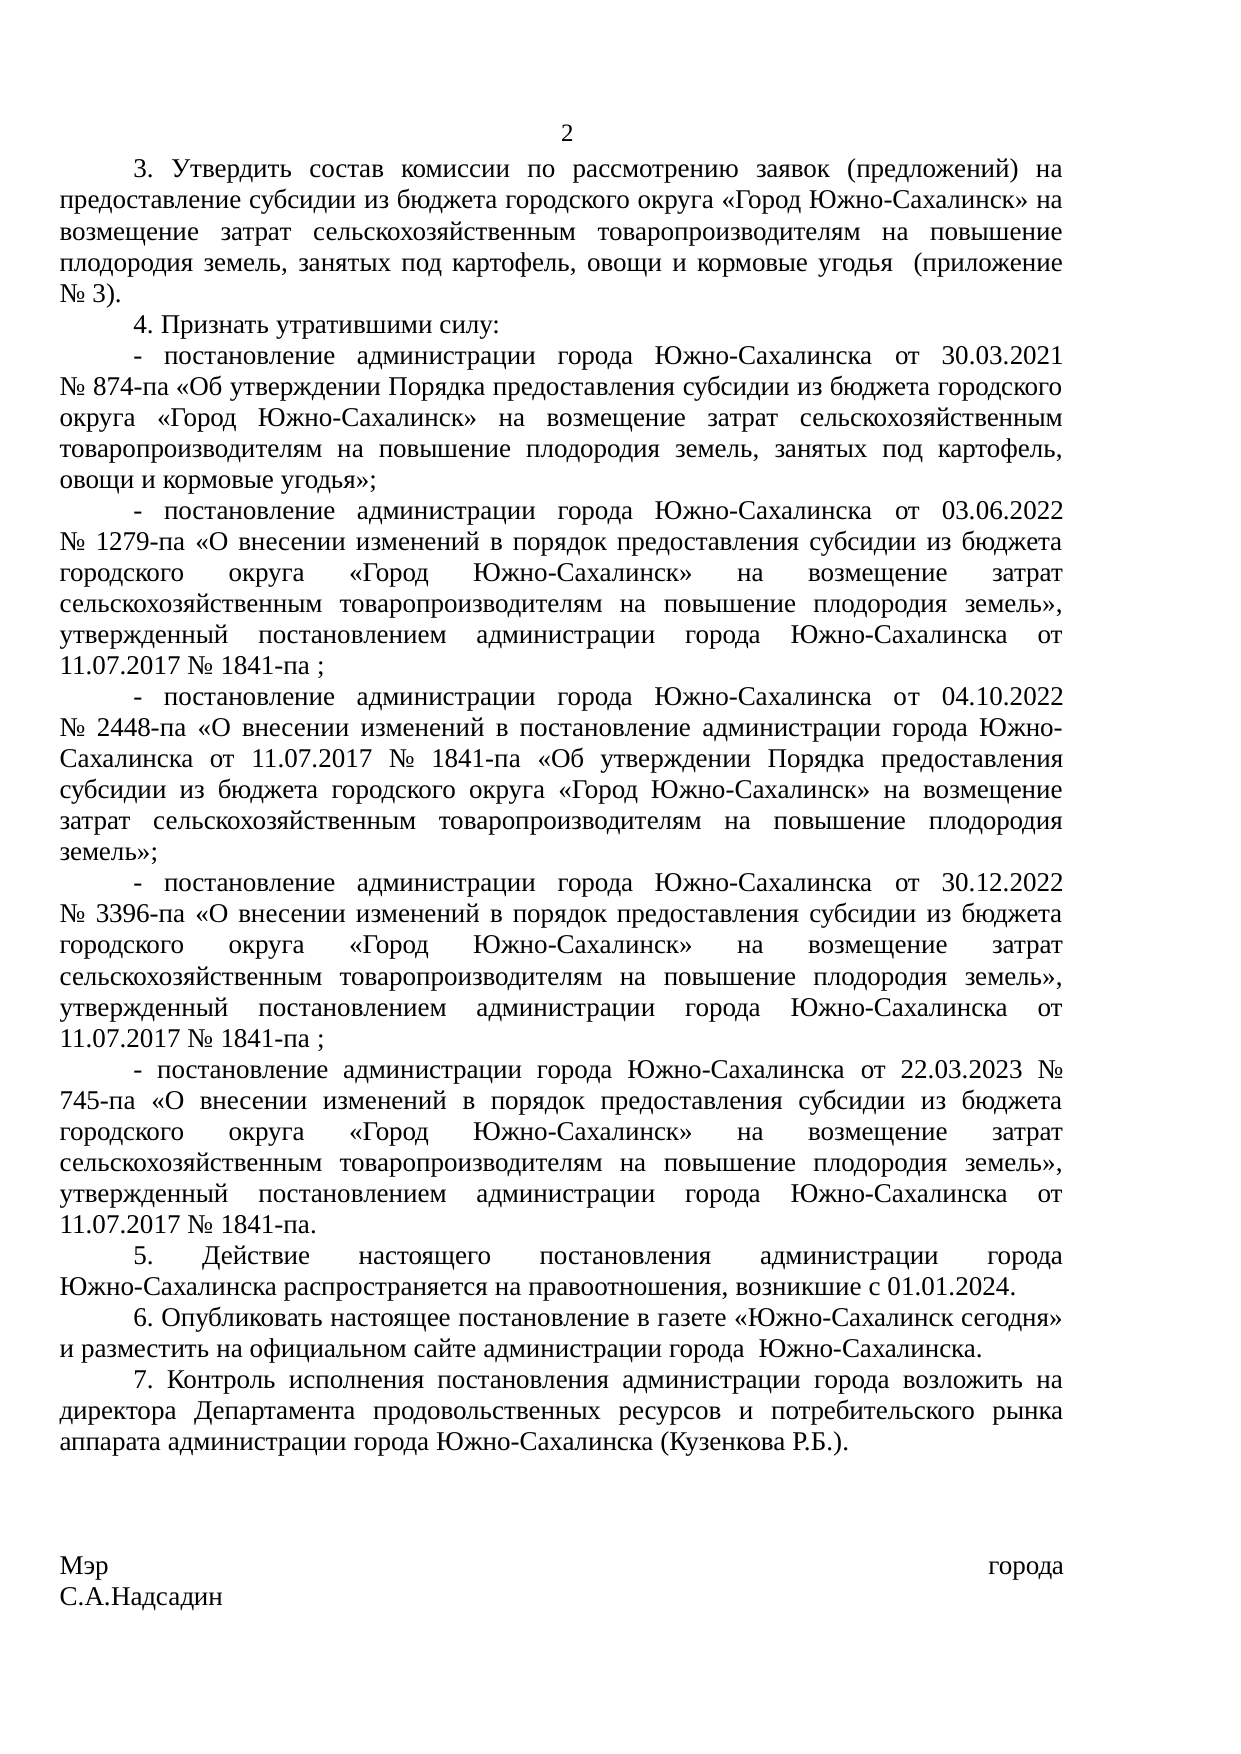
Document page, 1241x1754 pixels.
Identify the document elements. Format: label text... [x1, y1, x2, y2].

table_header 3. Утвердить состав комиссии по рассмотрению заявок (предложений) на предоставление субсидии из бюджета городского округа «Город Южно-Сахалинск» на возмещение затрат сельскохозяйственным товаропроизводителям на повышение плодородия земель, занятых под картофель, овощи и кормовые угодья (приложение № 3). 4. Признать утратившими силу: - постановление администрации города Южно-Сахалинска от 30.03.2021 № 874-па «Об утверждении Порядка предоставления субсидии из бюджета городского округа «Город Южно-Сахалинск» на возмещение затрат сельскохозяйственным товаропроизводителям на повышение плодородия земель, занятых под картофель, овощи и кормовые угодья»; - постановление администрации города Южно-Сахалинска от 03.06.2022 № 1279-па «О внесении изменений в порядок предоставления субсидии из бюджета городского округа «Город Южно-Сахалинск» на возмещение затрат сельскохозяйственным товаропроизводителям на повышение плодородия земель», утвержденный постановлением администрации города Южно-Сахалинска от 11.07.2017 № 1841-па ; - постановление администрации города Южно-Сахалинска от 04.10.2022 № 2448-па «О внесении изменений в постановление администрации города Южно-Сахалинска от 11.07.2017 № 1841-па «Об утверждении Порядка предоставления субсидии из бюджета городского округа «Город Южно-Сахалинск» на возмещение затрат сельскохозяйственным товаропроизводителям на повышение плодородия земель»; - постановление администрации города Южно-Сахалинска от 30.12.2022 № 3396-па «О внесении изменений в порядок предоставления субсидии из бюджета городского округа «Город Южно-Сахалинск» на возмещение затрат сельскохозяйственным товаропроизводителям на повышение плодородия земель», утвержденный постановлением администрации города Южно-Сахалинска от 11.07.2017 № 1841-па ; - постановление администрации города Южно-Сахалинска от 22.03.2023 № 745-па «О внесении изменений в порядок предоставления субсидии из бюджета городского округа «Город Южно-Сахалинск» на возмещение затрат сельскохозяйственным товаропроизводителям на повышение плодородия земель», утвержденный постановлением администрации города Южно-Сахалинска от 11.07.2017 № 1841-па. 5. Действие настоящего постановления администрации города Южно-Сахалинска распространяется на правоотношения, возникшие с 01.01.2024. 6. Опубликовать настоящее постановление в газете «Южно-Сахалинск сегодня» и разместить на официальном сайте администрации города Южно-Сахалинска. 7. Контроль исполнения постановления администрации города возложить на директора Департамента продовольственных ресурсов и потребительского рынка аппарата администрации города Южно-Сахалинска (Кузенкова Р.Б.). Мэр города С.А.Надсадин [54, 147, 1069, 1618]
